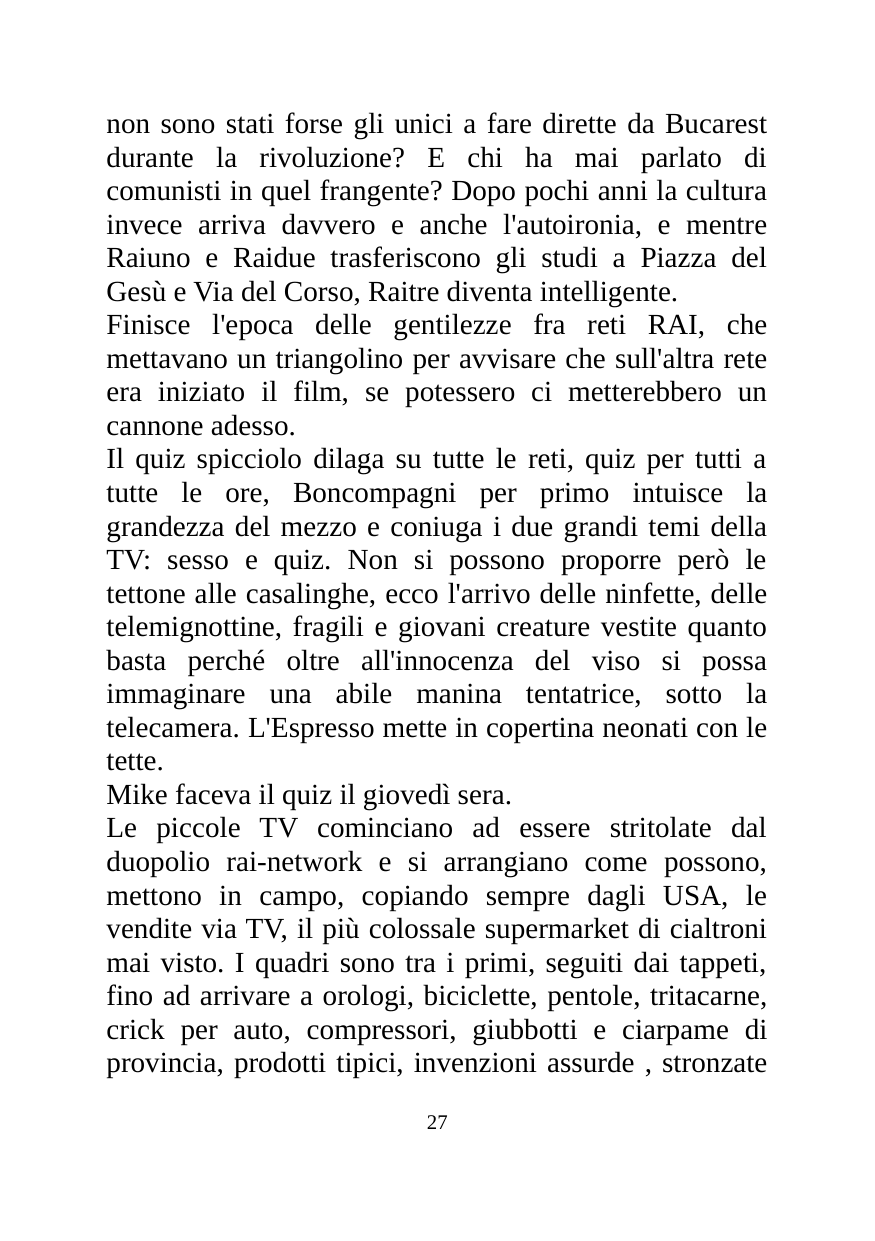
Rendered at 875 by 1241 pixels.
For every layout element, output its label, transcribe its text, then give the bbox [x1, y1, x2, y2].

text Il quiz spicciolo dilaga su tutte le reti, quiz per tutti a tutte le ore, Boncompagni per primo intuisce la grandezza del mezzo e coniuga i due grandi temi della TV: sesso e quiz. Non si possono proporre però le tettone alle casalinghe, ecco l'arrivo delle ninfette, delle telemignottine, fragili e giovani creature vestite quanto basta perché oltre all'innocenza del viso si possa immaginare una abile manina tentatrice, sotto la telecamera. L'Espresso mette in copertina neonati con le tette. [106, 442, 768, 777]
text Finisce l'epoca delle gentilezze fra reti RAI, che mettavano un triangolino per avvisare che sull'altra rete era iniziato il film, se potessero ci metterebbero un cannone adesso. [106, 307, 768, 442]
text Mike faceva il quiz il giovedì sera. [106, 777, 768, 811]
text Le piccole TV cominciano ad essere stritolate dal duopolio rai-network e si arrangiano come possono, mettono in campo, copiando sempre dagli USA, le vendite via TV, il più colossale supermarket di cialtroni mai visto. I quadri sono tra i primi, seguiti dai tappeti, fino ad arrivare a orologi, biciclette, pentole, tritacarne, crick per auto, compressori, giubbotti e ciarpame di provincia, prodotti tipici, invenzioni assurde , stronzate [106, 811, 768, 1079]
text non sono stati forse gli unici a fare dirette da Bucarest durante la rivoluzione? E chi ha mai parlato di comunisti in quel frangente? Dopo pochi anni la cultura invece arriva davvero e anche l'autoironia, e mentre Raiuno e Raidue trasferiscono gli studi a Piazza del Gesù e Via del Corso, Raitre diventa intelligente. [106, 106, 768, 307]
